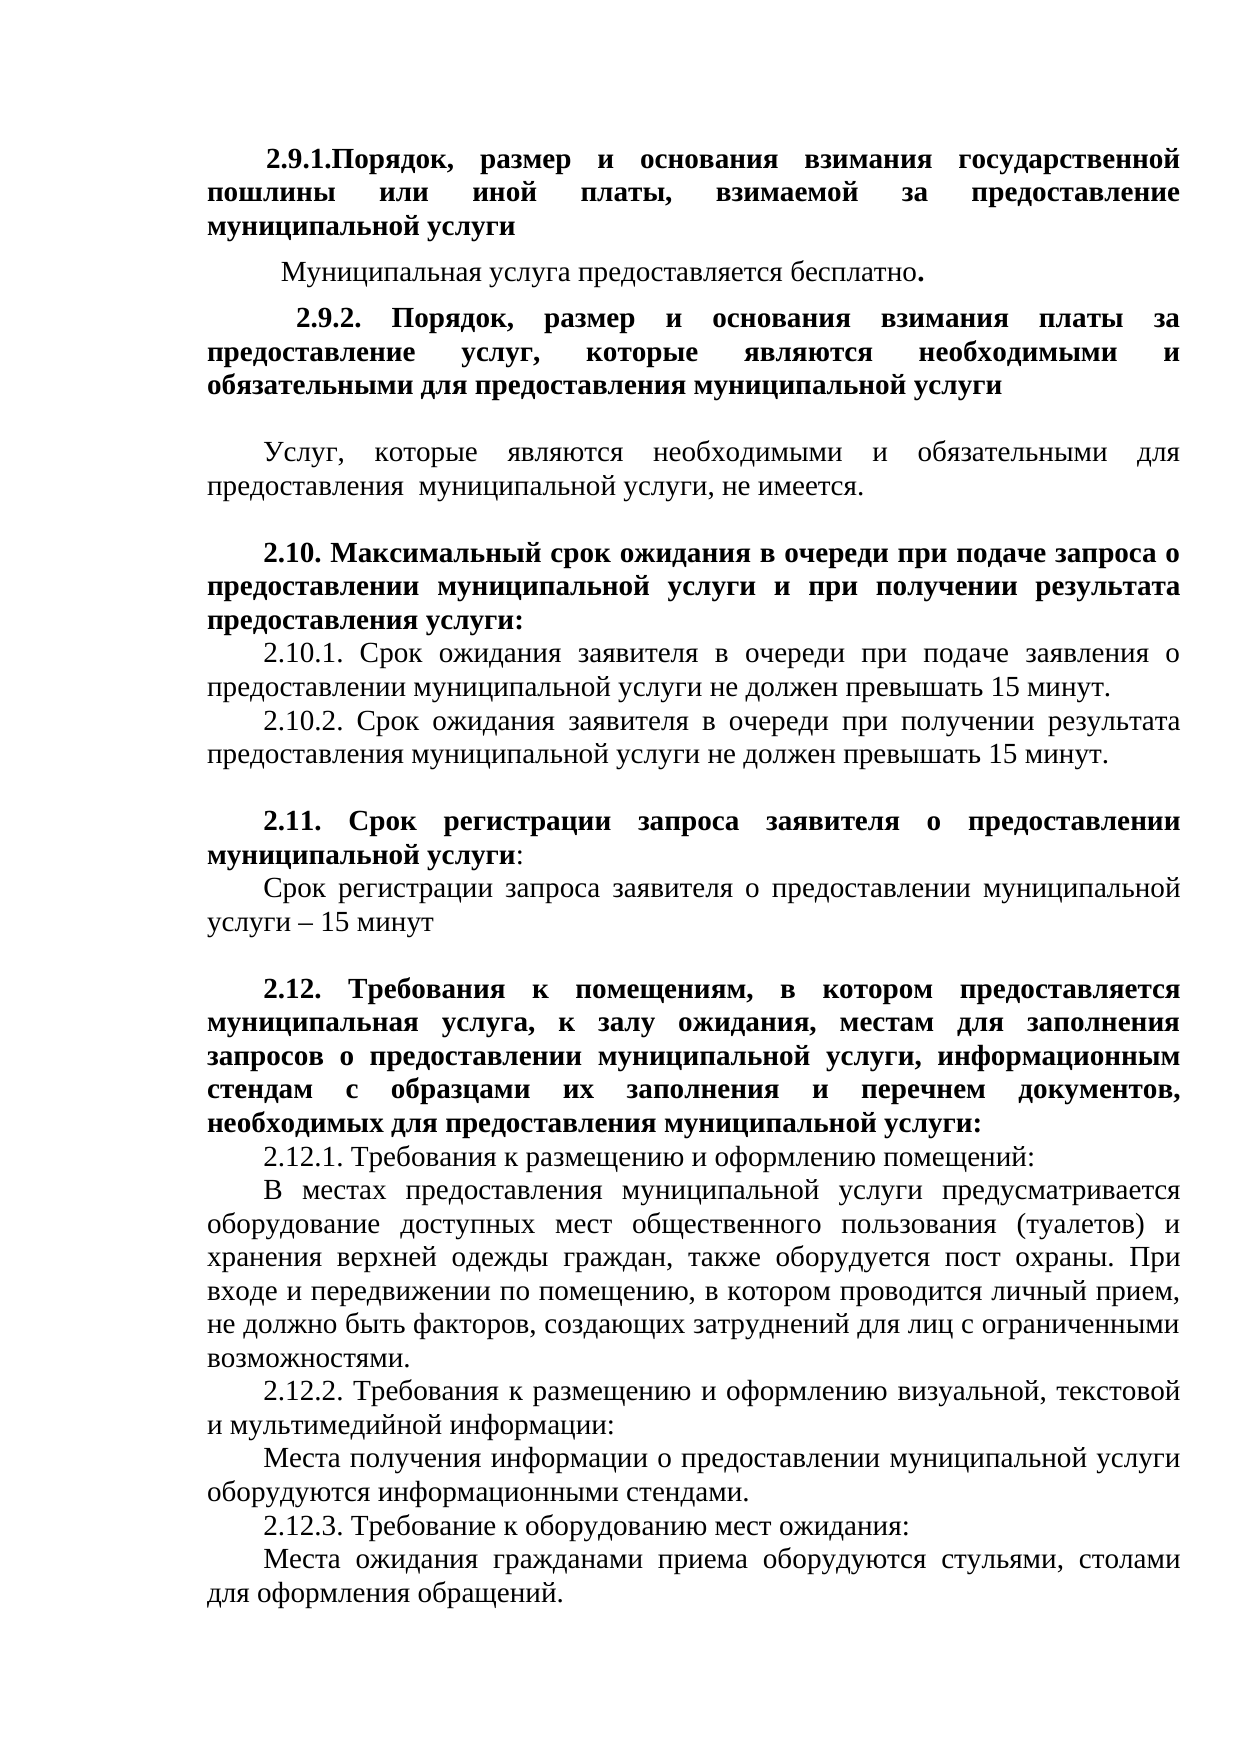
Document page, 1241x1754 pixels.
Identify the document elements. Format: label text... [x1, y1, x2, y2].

text 2.12.1. Требования к размещению и оформлению помещений: [207, 1139, 1181, 1172]
text В местах предоставления муниципальной услуги предусматривается оборудование доступных мест общественного пользования (туалетов) и хранения верхней одежды граждан, также оборудуется пост охраны. При входе и передвижении по помещению, в котором проводится личный прием, не должно быть факторов, создающих затруднений для лиц с ограниченными возможностями. [207, 1172, 1181, 1373]
text 2.9.1.Порядок, размер и основания взимания государственной пошлины или иной платы, взимаемой за предоставление муниципальной услуги [207, 141, 1181, 242]
text Места получения информации о предоставлении муниципальной услуги оборудуются информационными стендами. [207, 1441, 1181, 1508]
text Срок регистрации запроса заявителя о предоставлении муниципальной услуги – 15 минут [207, 870, 1181, 937]
text Услуг, которые являются необходимыми и обязательными для предоставления муниципальной услуги, не имеется. [207, 434, 1181, 501]
text 2.10.2. Срок ожидания заявителя в очереди при получении результата предоставления муниципальной услуги не должен превышать 15 минут. [207, 703, 1181, 770]
text 2.10. Максимальный срок ожидания в очереди при подаче запроса о предоставлении муниципальной услуги и при получении результата предоставления услуги: [207, 535, 1181, 636]
text 2.10.1. Срок ожидания заявителя в очереди при подаче заявления о предоставлении муниципальной услуги не должен превышать 15 минут. [207, 636, 1181, 703]
text 2.11. Срок регистрации запроса заявителя о предоставлении муниципальной услуги: [207, 803, 1181, 870]
text 2.12.3. Требование к оборудованию мест ожидания: [207, 1508, 1181, 1541]
text Муниципальная услуга предоставляется бесплатно. [207, 254, 1181, 288]
text 2.9.2. Порядок, размер и основания взимания платы за предоставление услуг, которые являются необходимыми и обязательными для предоставления муниципальной услуги [207, 300, 1181, 401]
text 2.12.2. Требования к размещению и оформлению визуальной, текстовой и мультимедийной информации: [207, 1373, 1181, 1441]
text Места ожидания гражданами приема оборудуются стульями, столами для оформления обращений. [207, 1541, 1181, 1608]
text 2.12. Требования к помещениям, в котором предоставляется муниципальная услуга, к залу ожидания, местам для заполнения запросов о предоставлении муниципальной услуги, информационным стендам с образцами их заполнения и перечнем документов, необходимых для предоставления муниципальной услуги: [207, 971, 1181, 1139]
